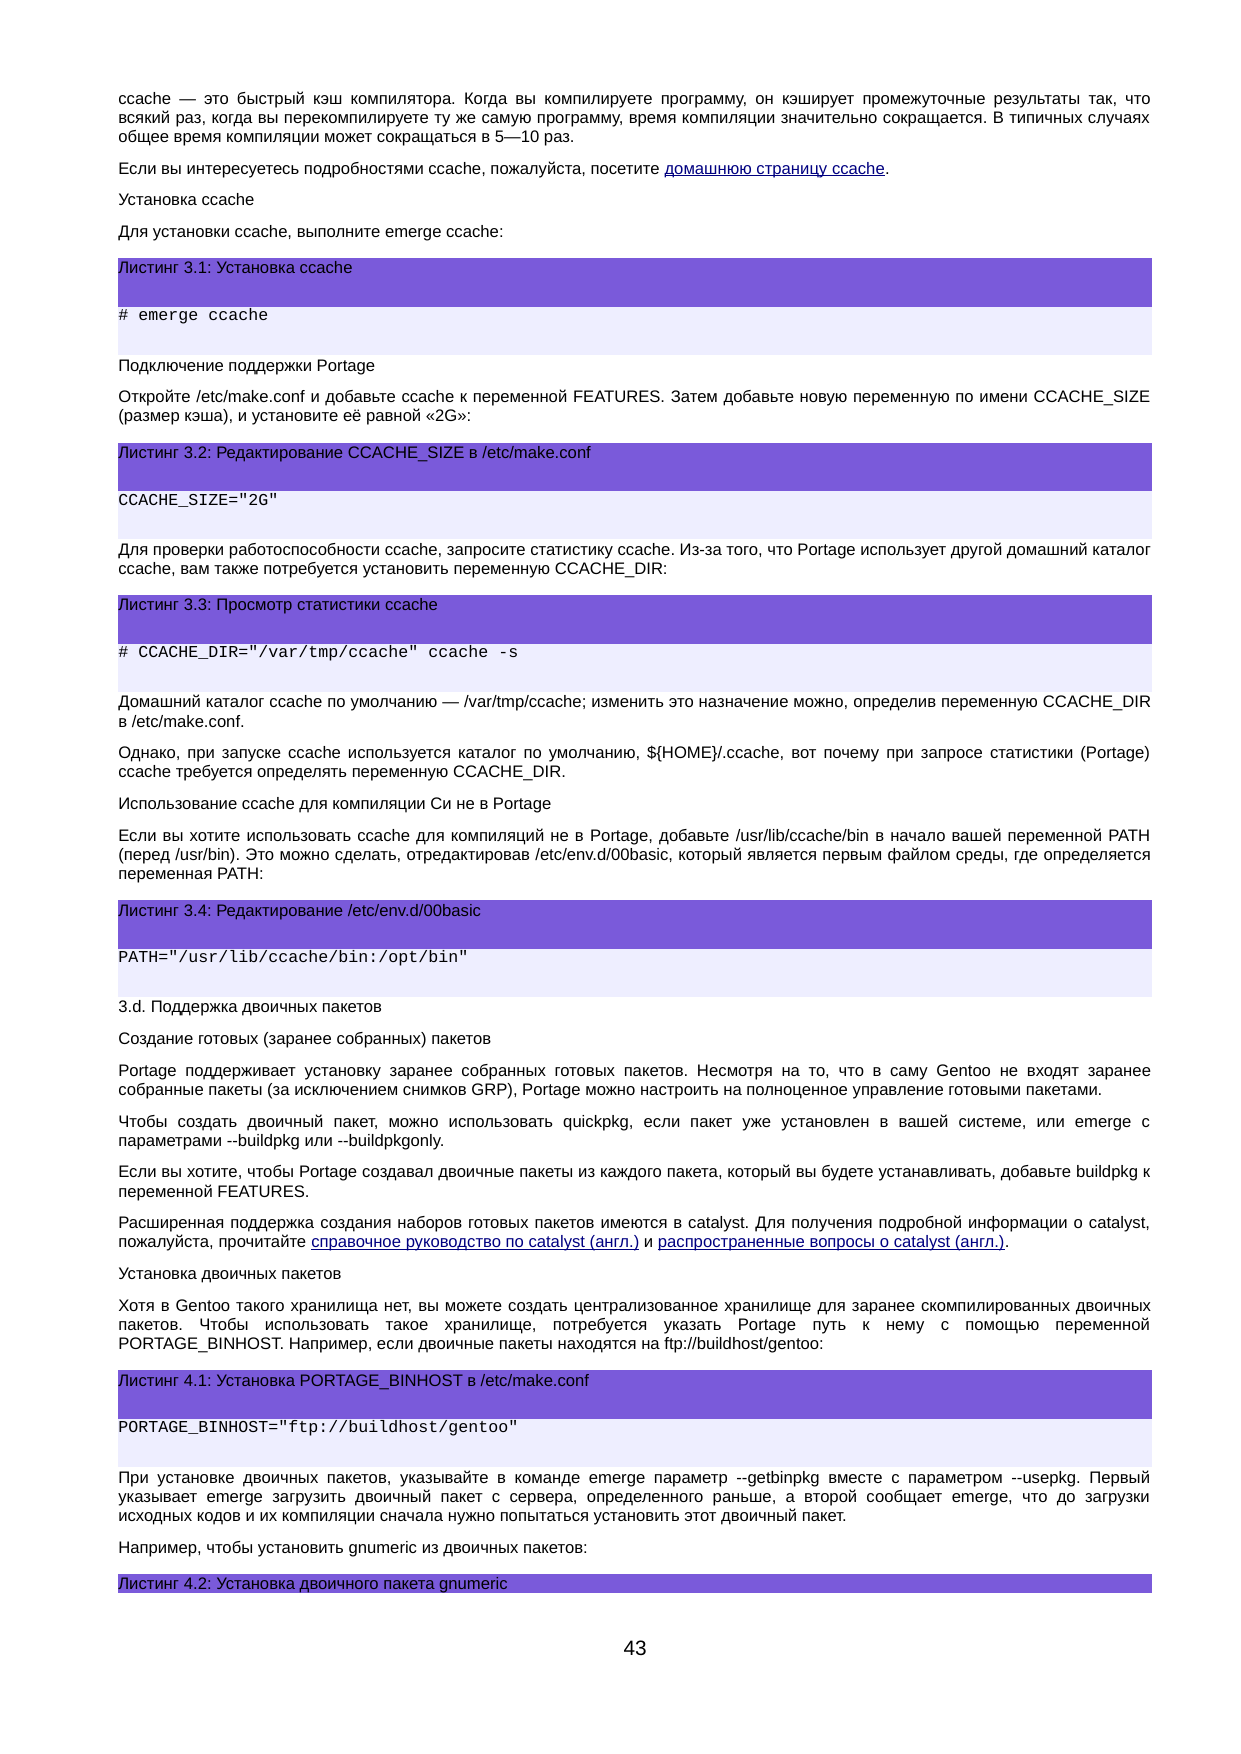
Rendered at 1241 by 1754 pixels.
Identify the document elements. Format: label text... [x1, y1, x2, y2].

text Расширенная поддержка создания наборов готовых пакетов имеются в catalyst. Для получения подробной информации о catalyst, пожалуйста, прочитайте справочное руководство по catalyst (англ.) и распространенные вопросы о catalyst (англ.). [118, 1213, 1152, 1251]
text Установка двоичных пакетов [118, 1264, 1152, 1283]
text ccache — это быстрый кэш компилятора. Когда вы компилируете программу, он кэширует промежуточные результаты так, что всякий раз, когда вы перекомпилируете ту же самую программу, время компиляции значительно сокращается. В типичных случаях общее время компиляции может сокращаться в 5—10 раз. [118, 88, 1152, 146]
text Откройте /etc/make.conf и добавьте ccache к переменной FEATURES. Затем добавьте новую переменную по имени CCACHE_SIZE (размер кэша), и установите её равной «2G»: [118, 387, 1152, 425]
text Для установки ccache, выполните emerge ccache: [118, 222, 1152, 241]
table_cell PATH="/usr/lib/ccache/bin:/opt/bin" [118, 949, 1152, 997]
text Хотя в Gentoo такого хранилища нет, вы можете создать централизованное хранилище для заранее скомпилированных двоичных пакетов. Чтобы использовать такое хранилище, потребуется указать Portage путь к нему с помощью переменной PORTAGE_BINHOST. Например, если двоичные пакеты находятся на ftp://buildhost/gentoo: [118, 1296, 1152, 1353]
table_cell CCACHE_SIZE="2G" [118, 491, 1152, 539]
table_header Листинг 3.1: Установка ccache [118, 258, 1152, 307]
table_cell PORTAGE_BINHOST="ftp://buildhost/gentoo" [118, 1419, 1152, 1467]
table_cell # emerge ccache [118, 307, 1152, 355]
table_header Листинг 4.1: Установка PORTAGE_BINHOST в /etc/make.conf [118, 1370, 1152, 1419]
text Однако, при запуске ccache используется каталог по умолчанию, ${HOME}/.ccache, вот почему при запросе статистики (Portage) ccache требуется определять переменную CCACHE_DIR. [118, 743, 1152, 781]
text Portage поддерживает установку заранее собранных готовых пакетов. Несмотря на то, что в саму Gentoo не входят заранее собранные пакеты (за исключением снимков GRP), Portage можно настроить на полноценное управление готовыми пакетами. [118, 1061, 1152, 1099]
text Установка ccache [118, 190, 1152, 209]
table_header Листинг 3.3: Просмотр статистики ccache [118, 595, 1152, 644]
table_header Листинг 4.2: Установка двоичного пакета gnumeric [118, 1574, 1152, 1593]
text Чтобы создать двоичный пакет, можно использовать quickpkg, если пакет уже установлен в вашей системе, или emerge с параметрами --buildpkg или --buildpkgonly. [118, 1111, 1152, 1150]
table_header Листинг 3.4: Редактирование /etc/env.d/00basic [118, 900, 1152, 949]
text 3.d. Поддержка двоичных пакетов [118, 997, 1152, 1016]
text Создание готовых (заранее собранных) пакетов [118, 1029, 1152, 1048]
text Если вы хотите использовать ccache для компиляций не в Portage, добавьте /usr/lib/ccache/bin в начало вашей переменной PATH (перед /usr/bin). Это можно сделать, отредактировав /etc/env.d/00basic, который является первым файлом среды, где определяется переменная PATH: [118, 826, 1152, 883]
text Например, чтобы установить gnumeric из двоичных пакетов: [118, 1537, 1152, 1557]
text При установке двоичных пакетов, указывайте в команде emerge параметр --getbinpkg вместе с параметром --usepkg. Первый указывает emerge загрузить двоичный пакет c сервера, определенного раньше, а второй сообщает emerge, что до загрузки исходных кодов и их компиляции сначала нужно попытаться установить этот двоичный пакет. [118, 1467, 1152, 1525]
text Подключение поддержки Portage [118, 355, 1152, 374]
text Домашний каталог ccache по умолчанию — /var/tmp/ccache; изменить это назначение можно, определив переменную CCACHE_DIR в /etc/make.conf. [118, 692, 1152, 731]
text Для проверки работоспособности ccache, запросите статистику ccache. Из-за того, что Portage использует другой домашний каталог ccache, вам также потребуется установить переменную CCACHE_DIR: [118, 539, 1152, 578]
text Если вы интересуетесь подробностями ccache, пожалуйста, посетите домашнюю страницу ccache. [118, 158, 1152, 178]
text Использование ccache для компиляции Си не в Portage [118, 794, 1152, 813]
table_cell # CCACHE_DIR="/var/tmp/ccache" ccache -s [118, 644, 1152, 692]
text Если вы хотите, чтобы Portage создавал двоичные пакеты из каждого пакета, который вы будете устанавливать, добавьте buildpkg к переменной FEATURES. [118, 1162, 1152, 1201]
table_header Листинг 3.2: Редактирование CCACHE_SIZE в /etc/make.conf [118, 443, 1152, 491]
